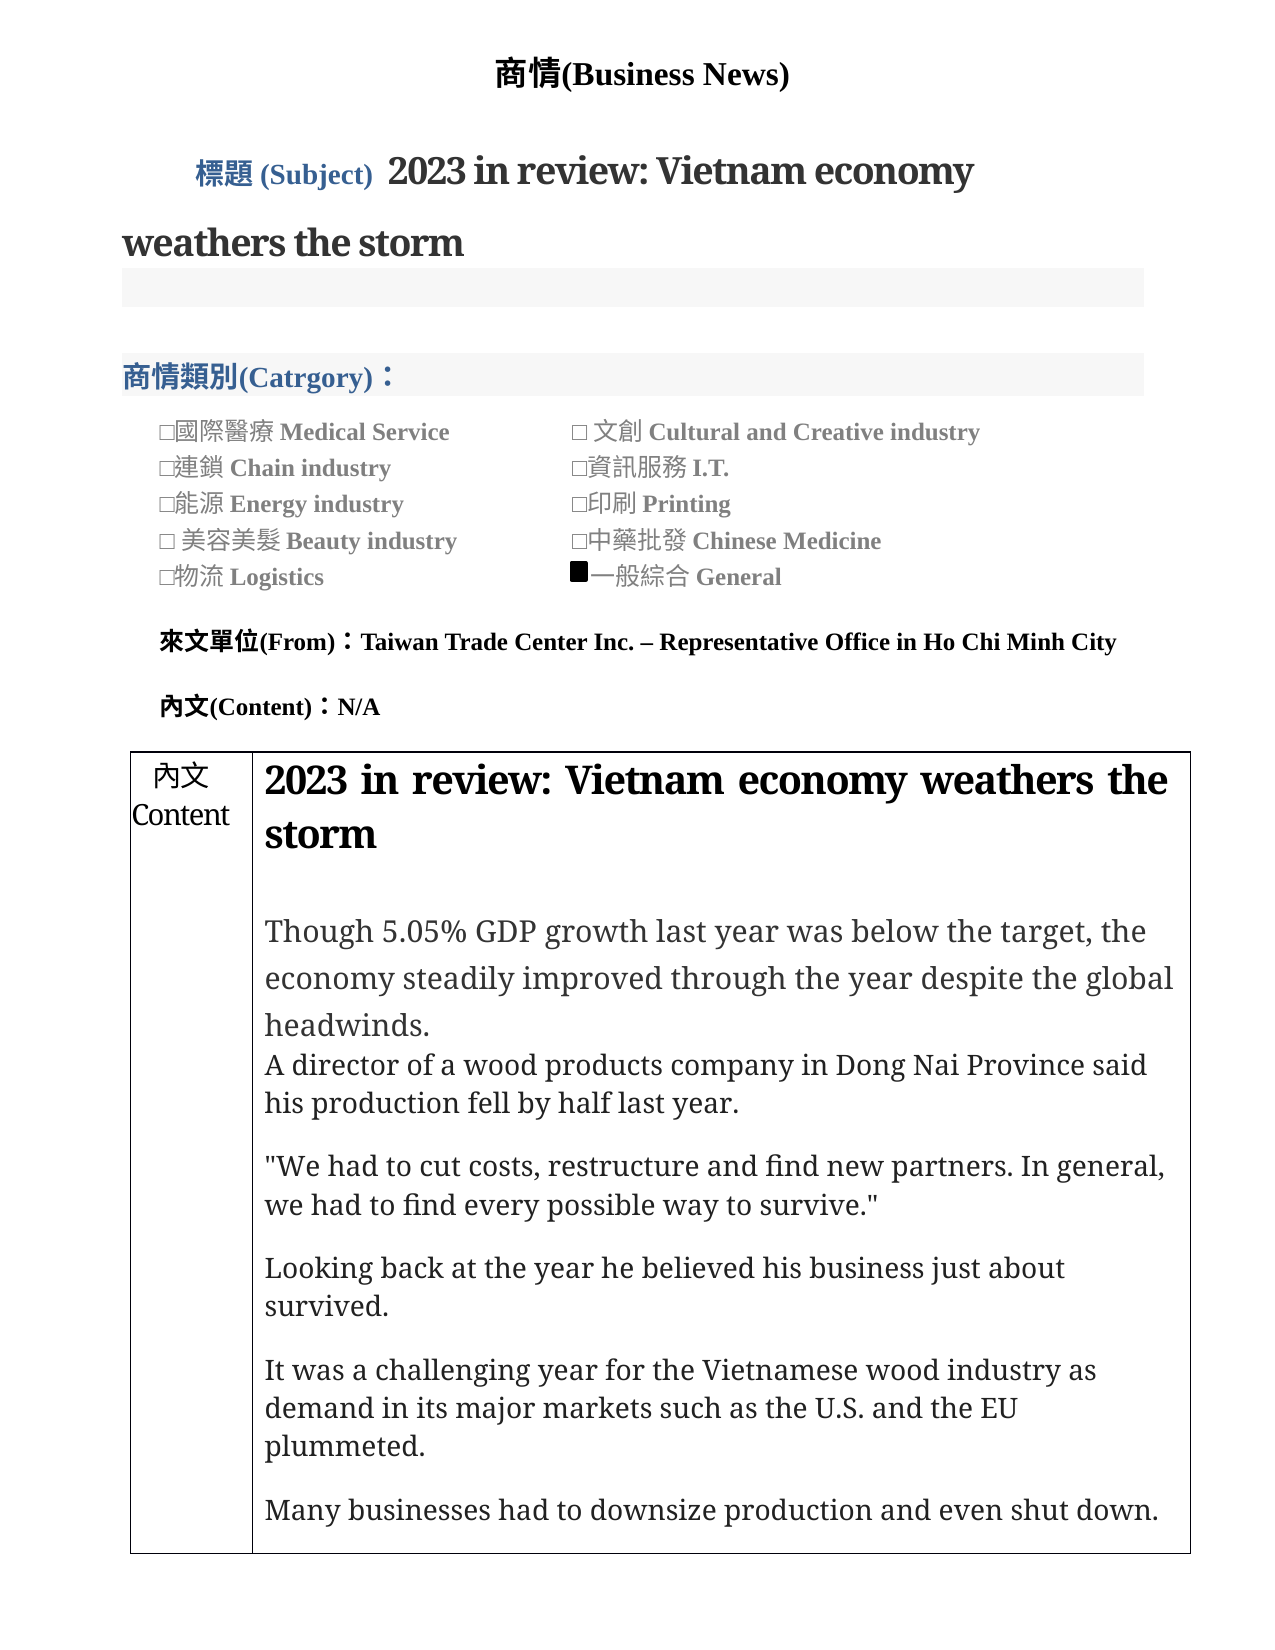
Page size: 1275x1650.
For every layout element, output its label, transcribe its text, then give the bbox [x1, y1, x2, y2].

text 內文(Content)：N/A [159, 686, 1134, 723]
text □連鎖Chain industry □資訊服務I.T. [159, 448, 1134, 484]
text □國際醫療Medical Service □ 文創Cultural and Creative industry [159, 411, 1134, 448]
text □能源Energy industry □印刷Printing [159, 484, 1134, 520]
text 商情(Business News) [150, 47, 1134, 95]
table_header 內文 Content [131, 753, 252, 1553]
text □ 美容美髮Beauty industry □中藥批發Chinese Medicine [159, 520, 1134, 556]
table_header 2023 in review: Vietnam economy weathers the storm Though 5.05% GDP growth last year was below the target, the economy steadily improved through the year despite the global headwinds. A director of a wood products company in Dong Nai Province said his production fell by half last year. "We had to cut costs, restructure and find new partners. In general, we had to find every possible way to survive." Looking back at the year he believed his business just about survived. It was a challenging year for the Vietnamese wood industry as demand in its major markets such as the U.S. and the EU plummeted. Many businesses had to downsize production and even shut down. [253, 753, 1190, 1553]
text □物流Logistics 一般綜合General [159, 556, 1134, 593]
subtitle 商情類別(Catrgory)： [122, 353, 1144, 396]
text 來文單位(From)：Taiwan Trade Center Inc. – Representative Office in Ho Chi Minh City [159, 621, 1134, 658]
subtitle 標題 (Subject) 2023 in review: Vietnam economy weathers the storm [122, 124, 1144, 268]
